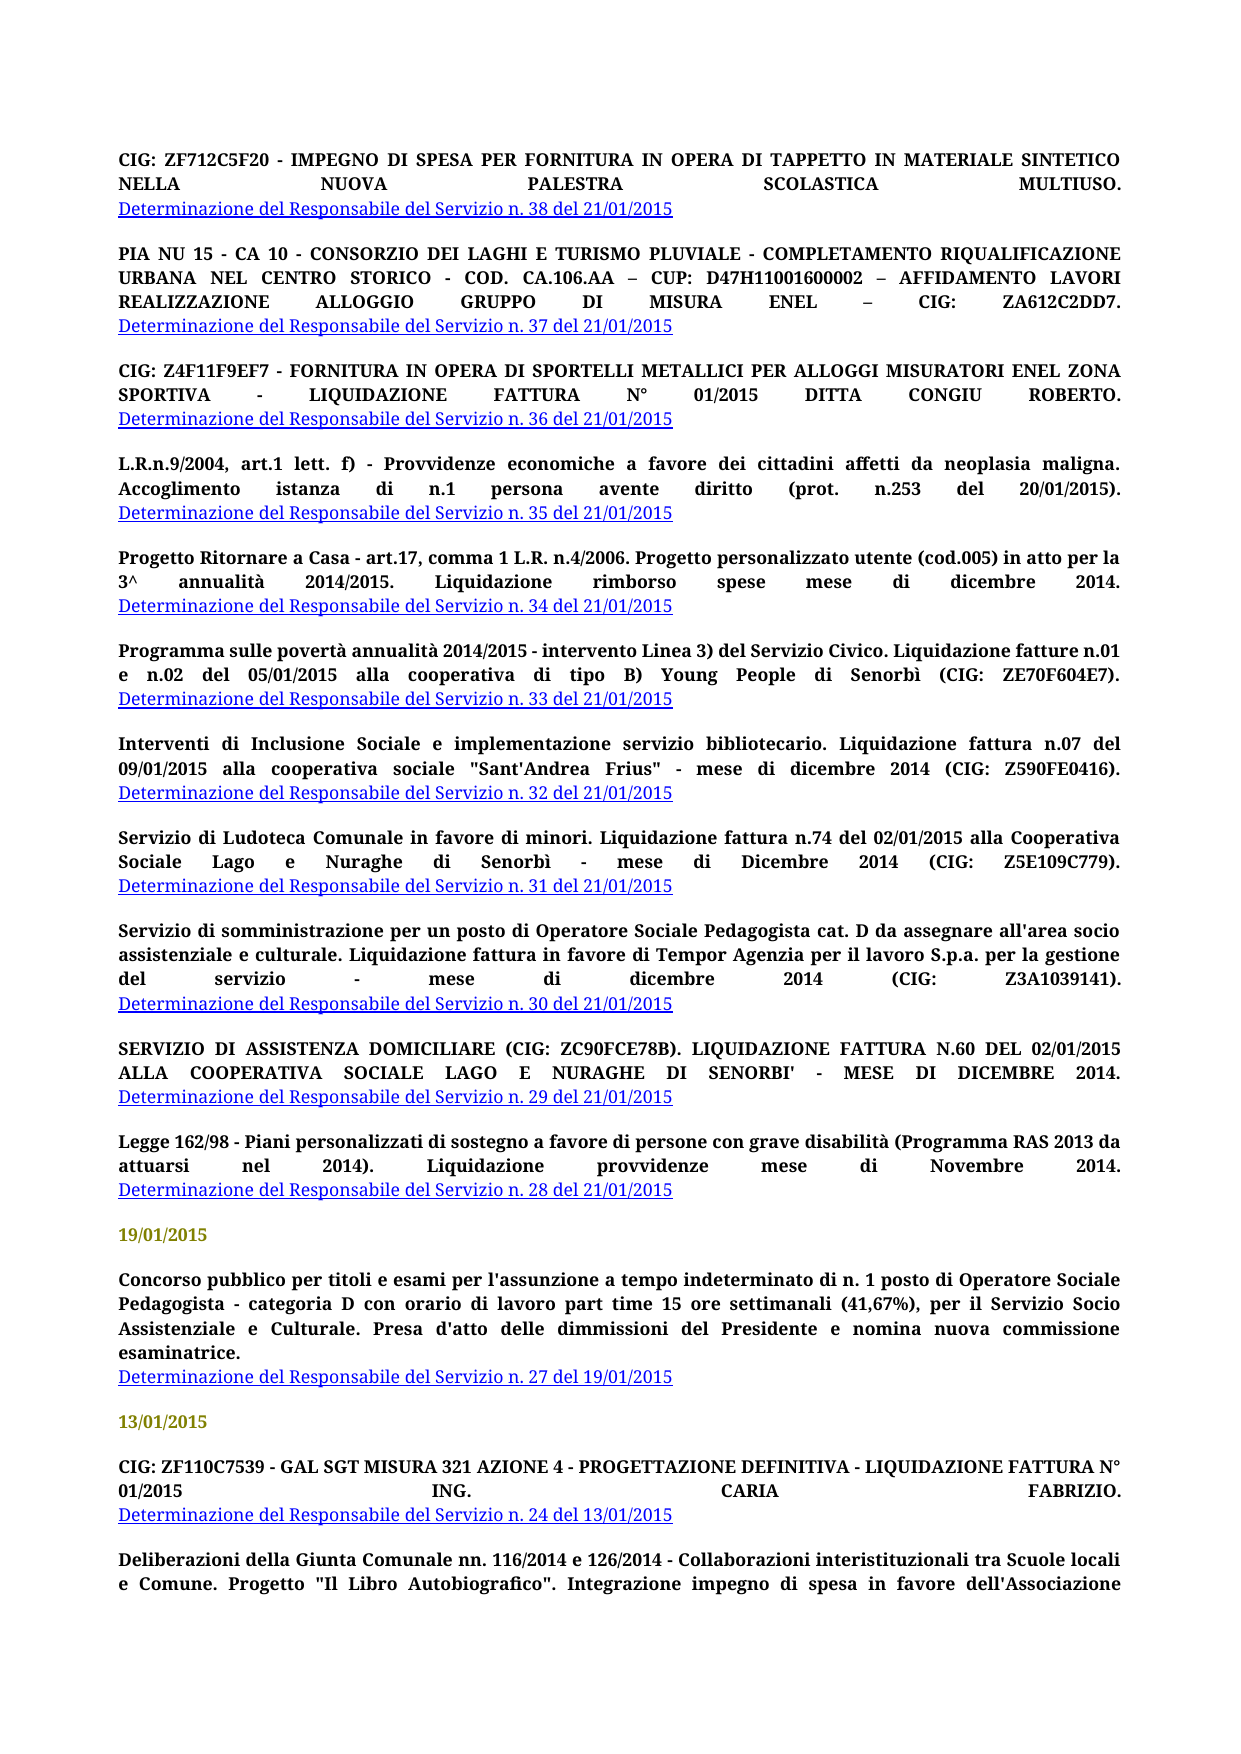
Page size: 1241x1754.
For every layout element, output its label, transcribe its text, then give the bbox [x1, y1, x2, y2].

text CIG: ZF110C7539 - GAL SGT MISURA 321 AZIONE 4 - PROGETTAZIONE DEFINITIVA - LIQUIDAZIONE FATTURA N° 01/2015 ING. CARIA FABRIZIO. Determinazione del Responsabile del Servizio n. 24 del 13/01/2015 [118, 1454, 1122, 1527]
text 19/01/2015 [118, 1223, 1122, 1247]
text Servizio di somministrazione per un posto di Operatore Sociale Pedagogista cat. D da assegnare all'area socio assistenziale e culturale. Liquidazione fattura in favore di Tempor Agenzia per il lavoro S.p.a. per la gestione del servizio - mese di dicembre 2014 (CIG: Z3A1039141). Determinazione del Responsabile del Servizio n. 30 del 21/01/2015 [118, 918, 1122, 1015]
text Legge 162/98 - Piani personalizzati di sostegno a favore di persone con grave disabilità (Programma RAS 2013 da attuarsi nel 2014). Liquidazione provvidenze mese di Novembre 2014. Determinazione del Responsabile del Servizio n. 28 del 21/01/2015 [118, 1129, 1122, 1202]
text CIG: Z4F11F9EF7 - FORNITURA IN OPERA DI SPORTELLI METALLICI PER ALLOGGI MISURATORI ENEL ZONA SPORTIVA - LIQUIDAZIONE FATTURA N° 01/2015 DITTA CONGIU ROBERTO. Determinazione del Responsabile del Servizio n. 36 del 21/01/2015 [118, 358, 1122, 431]
text CIG: ZF712C5F20 - IMPEGNO DI SPESA PER FORNITURA IN OPERA DI TAPPETTO IN MATERIALE SINTETICO NELLA NUOVA PALESTRA SCOLASTICA MULTIUSO. Determinazione del Responsabile del Servizio n. 38 del 21/01/2015 [118, 148, 1122, 220]
text Programma sulle povertà annualità 2014/2015 - intervento Linea 3) del Servizio Civico. Liquidazione fatture n.01 e n.02 del 05/01/2015 alla cooperativa di tipo B) Young People di Senorbì (CIG: ZE70F604E7). Determinazione del Responsabile del Servizio n. 33 del 21/01/2015 [118, 638, 1122, 711]
text Deliberazioni della Giunta Comunale nn. 116/2014 e 126/2014 - Collaborazioni interistituzionali tra Scuole locali e Comune. Progetto "Il Libro Autobiografico". Integrazione impegno di spesa in favore dell'Associazione [118, 1548, 1122, 1596]
text Interventi di Inclusione Sociale e implementazione servizio bibliotecario. Liquidazione fattura n.07 del 09/01/2015 alla cooperativa sociale "Sant'Andrea Frius" - mese di dicembre 2014 (CIG: Z590FE0416). Determinazione del Responsabile del Servizio n. 32 del 21/01/2015 [118, 732, 1122, 804]
text Concorso pubblico per titoli e esami per l'assunzione a tempo indeterminato di n. 1 posto di Operatore Sociale Pedagogista - categoria D con orario di lavoro part time 15 ore settimanali (41,67%), per il Servizio Socio Assistenziale e Culturale. Presa d'atto delle dimmissioni del Presidente e nomina nuova commissione esaminatrice. Determinazione del Responsabile del Servizio n. 27 del 19/01/2015 [118, 1268, 1122, 1388]
text L.R.n.9/2004, art.1 lett. f) - Provvidenze economiche a favore dei cittadini affetti da neoplasia maligna. Accoglimento istanza di n.1 persona avente diritto (prot. n.253 del 20/01/2015). Determinazione del Responsabile del Servizio n. 35 del 21/01/2015 [118, 452, 1122, 524]
text PIA NU 15 - CA 10 - CONSORZIO DEI LAGHI E TURISMO PLUVIALE - COMPLETAMENTO RIQUALIFICAZIONE URBANA NEL CENTRO STORICO - COD. CA.106.AA – CUP: D47H11001600002 – AFFIDAMENTO LAVORI REALIZZAZIONE ALLOGGIO GRUPPO DI MISURA ENEL – CIG: ZA612C2DD7. Determinazione del Responsabile del Servizio n. 37 del 21/01/2015 [118, 241, 1122, 338]
text 13/01/2015 [118, 1409, 1122, 1433]
text Progetto Ritornare a Casa - art.17, comma 1 L.R. n.4/2006. Progetto personalizzato utente (cod.005) in atto per la 3^ annualità 2014/2015. Liquidazione rimborso spese mese di dicembre 2014. Determinazione del Responsabile del Servizio n. 34 del 21/01/2015 [118, 545, 1122, 618]
text SERVIZIO DI ASSISTENZA DOMICILIARE (CIG: ZC90FCE78B). LIQUIDAZIONE FATTURA N.60 DEL 02/01/2015 ALLA COOPERATIVA SOCIALE LAGO E NURAGHE DI SENORBI' - MESE DI DICEMBRE 2014. Determinazione del Responsabile del Servizio n. 29 del 21/01/2015 [118, 1036, 1122, 1108]
text Servizio di Ludoteca Comunale in favore di minori. Liquidazione fattura n.74 del 02/01/2015 alla Cooperativa Sociale Lago e Nuraghe di Senorbì - mese di Dicembre 2014 (CIG: Z5E109C779). Determinazione del Responsabile del Servizio n. 31 del 21/01/2015 [118, 825, 1122, 898]
